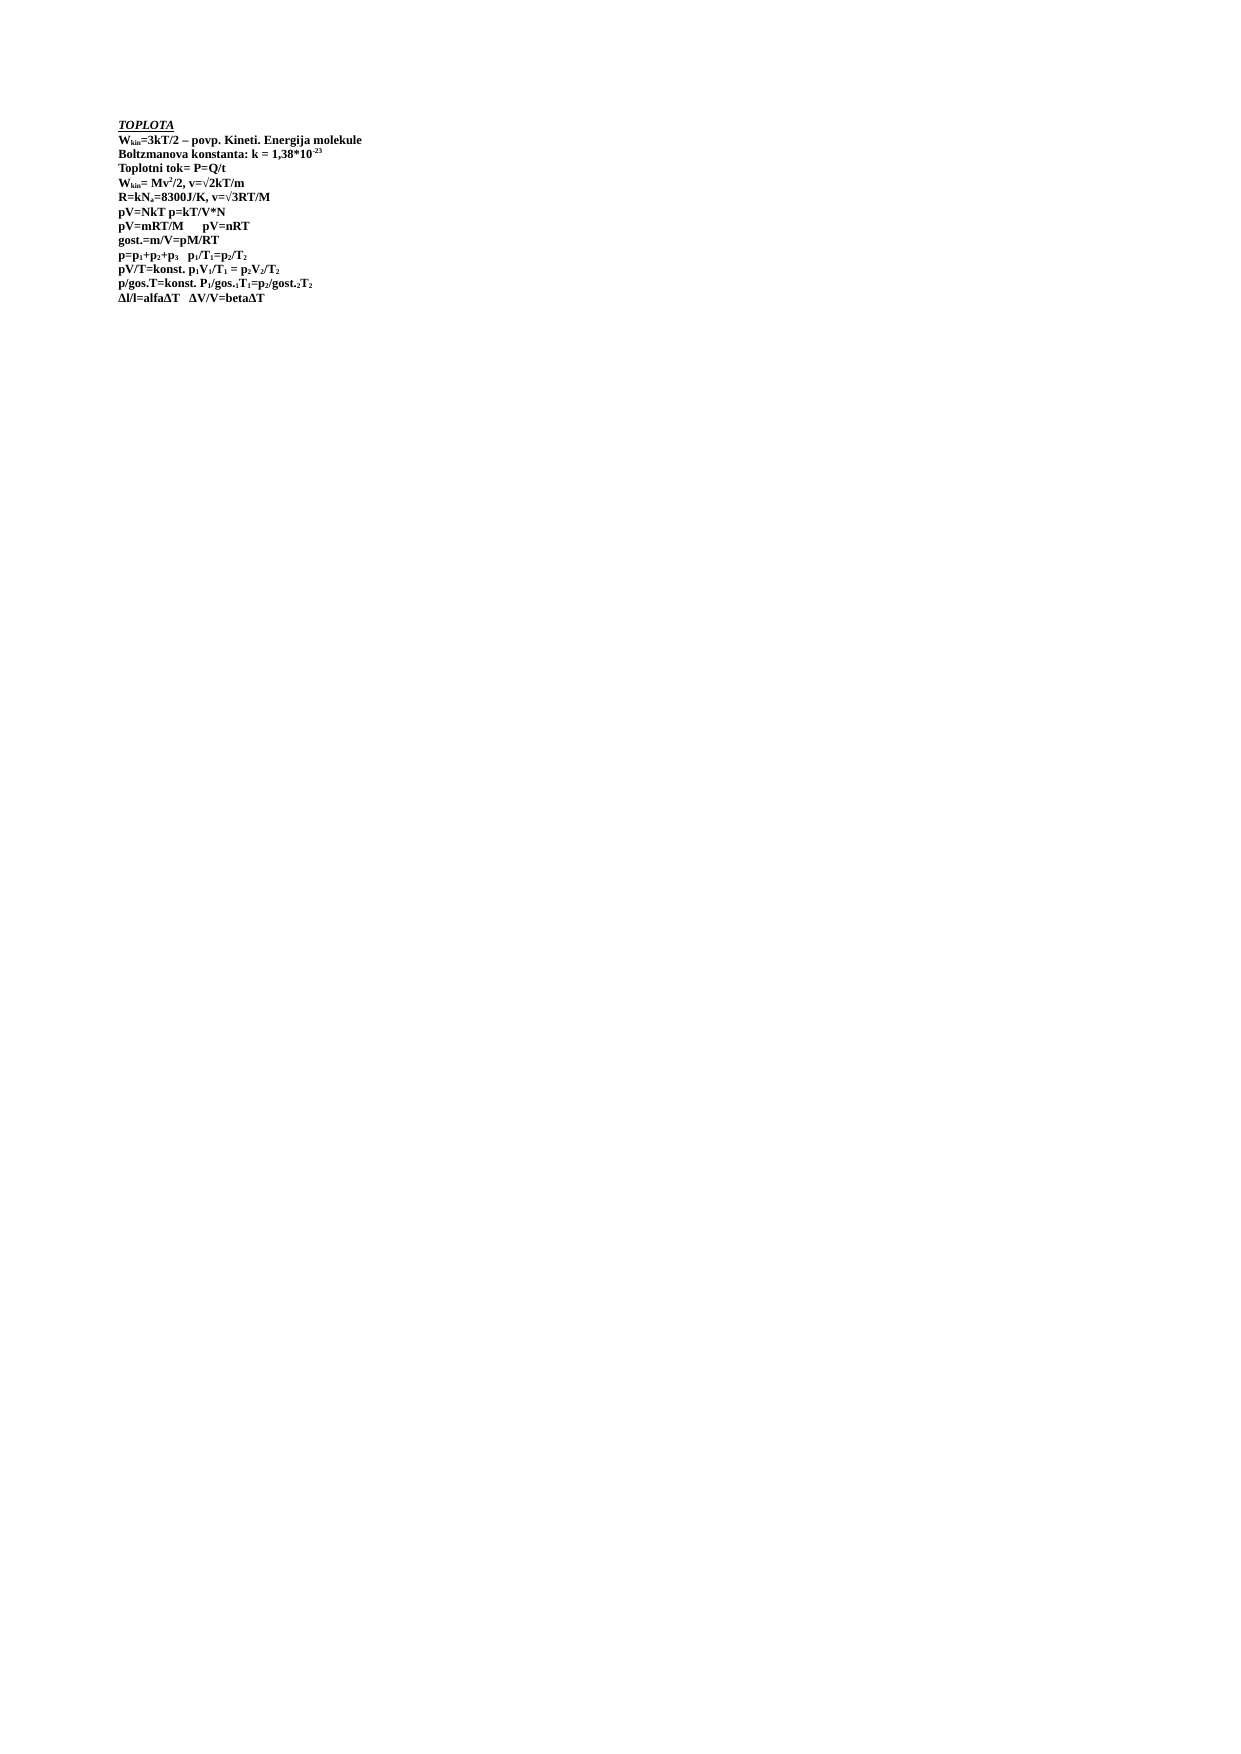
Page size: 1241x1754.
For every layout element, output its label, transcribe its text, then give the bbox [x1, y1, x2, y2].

text p=p1+p2+p3 p1/T1=p2/T2 [118, 247, 1122, 262]
text Δl/l=alfaΔT ΔV/V=betaΔT [118, 291, 1122, 305]
text Toplotni tok= P=Q/t [118, 161, 1122, 176]
text Boltzmanova konstanta: k = 1,38*10-23 [118, 147, 1122, 161]
text Wkin=3kT/2 – povp. Kineti. Energija molekule [118, 132, 1122, 147]
text R=kNa=8300J/K, v=√3RT/M [118, 190, 1122, 204]
text gost.=m/V=pM/RT [118, 233, 1122, 247]
text pV=NkT p=kT/V*N [118, 204, 1122, 219]
text pV=mRT/M pV=nRT [118, 219, 1122, 233]
text Wkin= Mv2/2, v=√2kT/m [118, 176, 1122, 190]
text pV/T=konst. p1V1/T1 = p2V2/T2 [118, 262, 1122, 276]
text p/gos.T=konst. P1/gos.1T1=p2/gost.2T2 [118, 276, 1122, 291]
text TOPLOTA [118, 118, 1122, 132]
